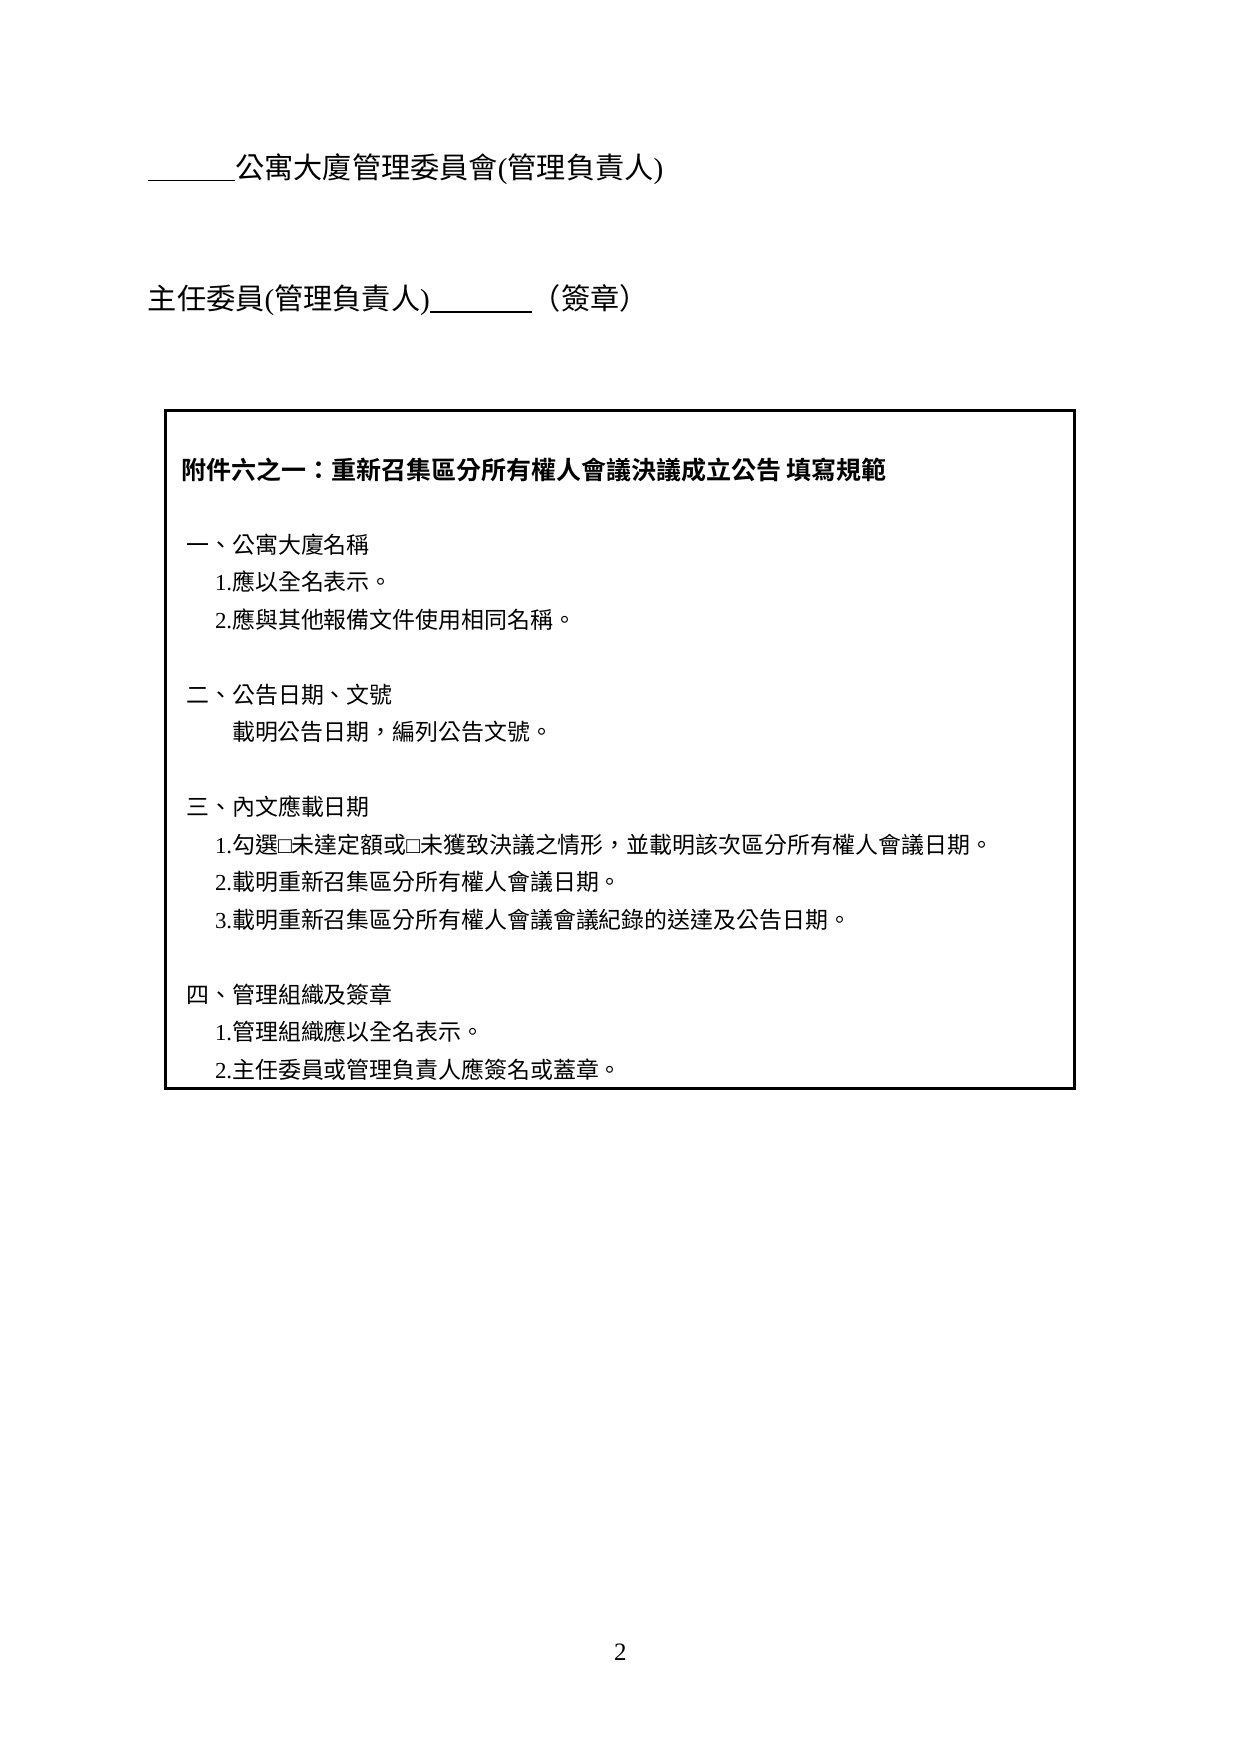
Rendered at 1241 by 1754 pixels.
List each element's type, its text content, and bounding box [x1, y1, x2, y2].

text 公寓大廈管理委員會(管理負責人) [148, 128, 1092, 203]
table_header 附件六之一：重新召集區分所有權人會議決議成立公告 填寫規範 一、公寓大廈名稱 1.應以全名表示。 2.應與其他報備文件使用相同名稱。 二、公告日期、文號 載明公告日期，編列公告文號。 三、內文應載日期 1.勾選□未達定額或□未獲致決議之情形，並載明該次區分所有權人會議日期。 2.載明重新召集區分所有權人會議日期。 3.載明重新召集區分所有權人會議會議紀錄的送達及公告日期。 四、管理組織及簽章 1.管理組織應以全名表示。 2.主任委員或管理負責人應簽名或蓋章。 [167, 412, 1073, 1087]
text 主任委員(管理負責人) （簽章） [148, 259, 1092, 334]
